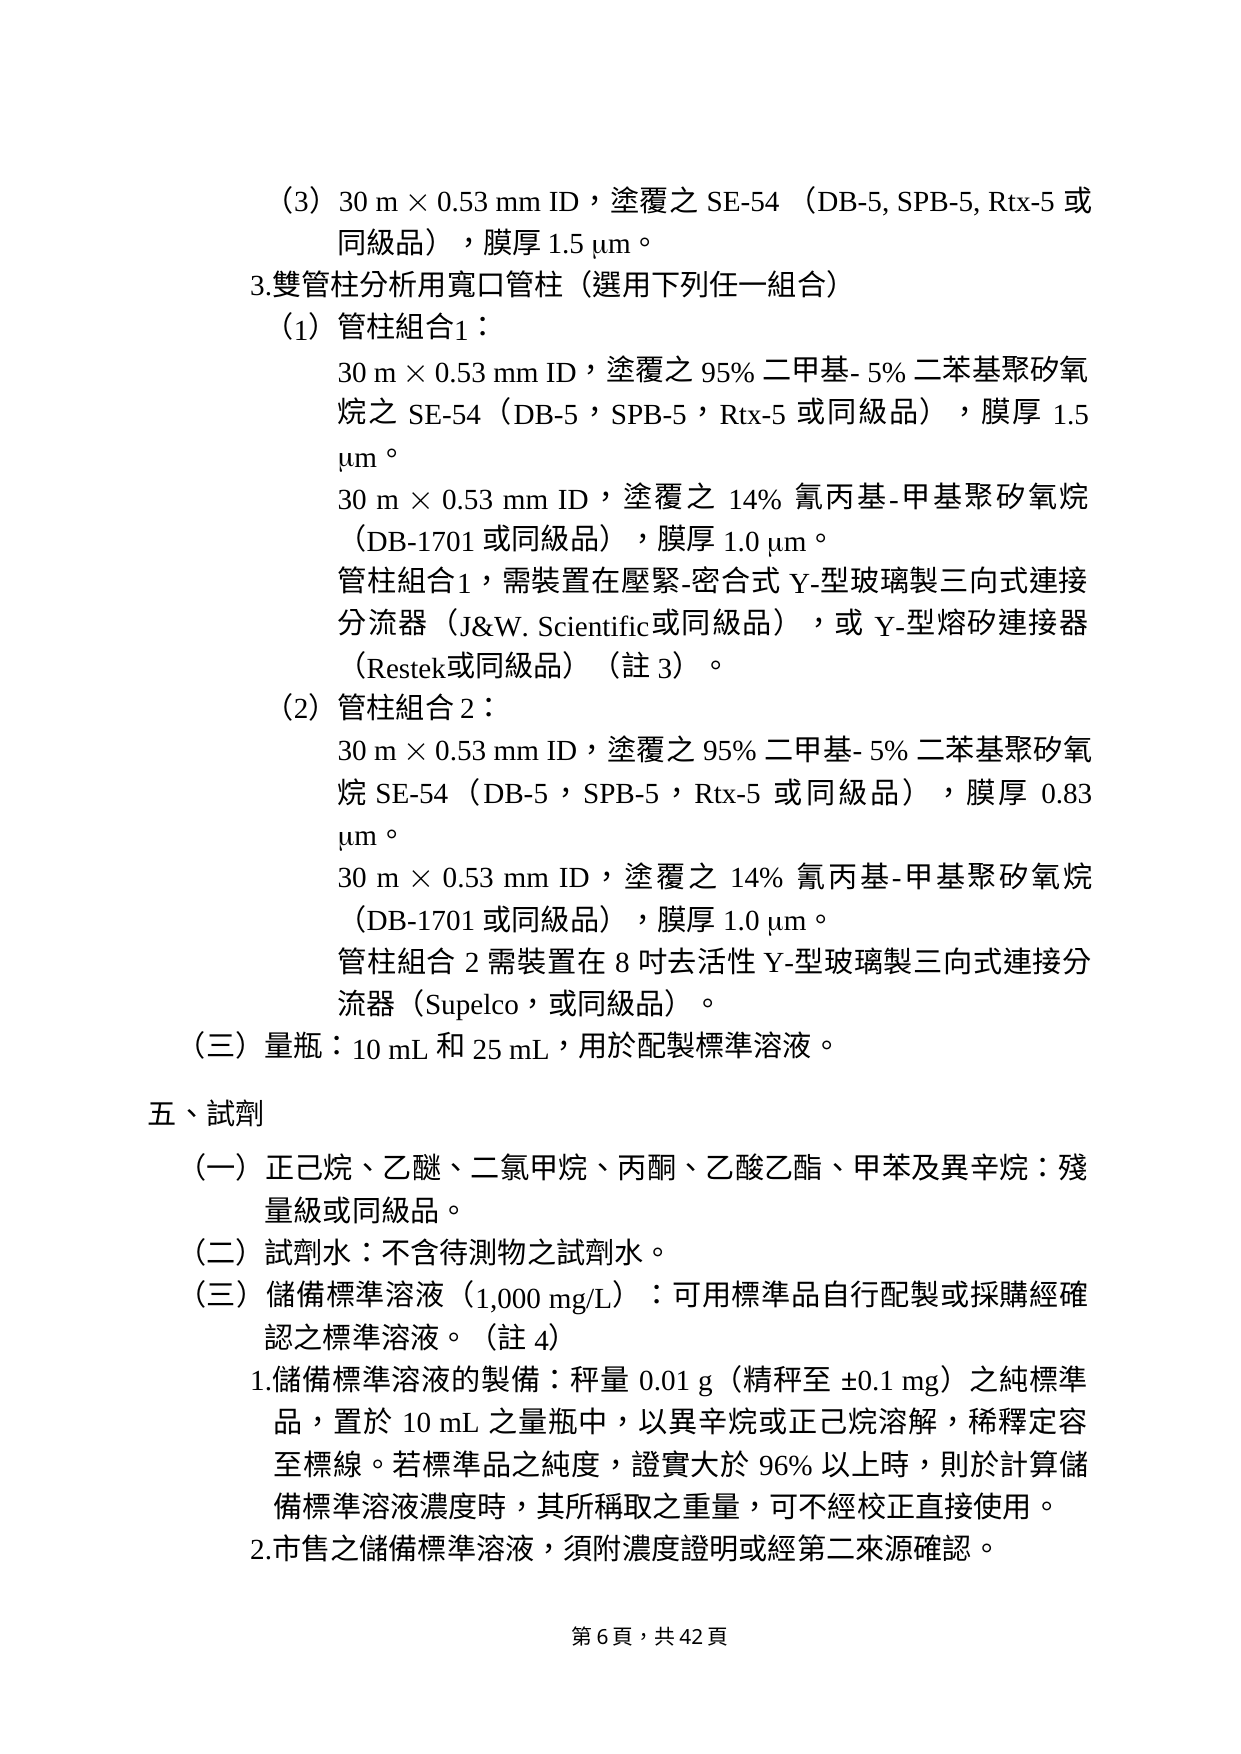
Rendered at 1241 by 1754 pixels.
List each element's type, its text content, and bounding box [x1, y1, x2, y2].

text 30 m  0.53 mm ID，塗覆之 14% 氰丙基-甲基聚矽氧烷（DB-1701 或同級品），膜厚 1.0 m。 [337, 854, 1092, 938]
subtitle 管柱組合1，需裝置在壓緊-密合式 Y-型玻璃製三向式連接分流器（J&W. Scientific或同級品），或 Y-型熔矽連接器（Restek或同級品）（註 3）。 [337, 558, 1089, 685]
text 30 m  0.53 mm ID，塗覆之 95% 二甲基- 5% 二苯基聚矽氧烷SE-54（DB-5，SPB-5，Rtx-5 或同級品），膜厚 0.83 m。 [337, 727, 1092, 854]
subtitle （三）量瓶：10 mL 和 25 mL，用於配製標準溶液。 [177, 1023, 1089, 1065]
subtitle 30 m  0.53 mm ID，塗覆之 14% 氰丙基-甲基聚矽氧烷（DB-1701 或同級品），膜厚 1.0 m。 [337, 473, 1089, 558]
subtitle （一）正己烷、乙醚、二氯甲烷、丙酮、乙酸乙酯、甲苯及異辛烷：殘量級或同級品。 [177, 1145, 1089, 1230]
subtitle （二）試劑水：不含待測物之試劑水。 [177, 1230, 1089, 1272]
subtitle 五、試劑 [148, 1090, 1108, 1133]
text 3.雙管柱分析用寬口管柱（選用下列任一組合） [250, 262, 1089, 304]
subtitle （三）儲備標準溶液（1,000 mg/L）：可用標準品自行配製或採購經確認之標準溶液。（註 4） [177, 1272, 1089, 1357]
subtitle （1）管柱組合1： [264, 304, 1089, 346]
text 1.儲備標準溶液的製備：秤量 0.01 g（精秤至 ±0.1 mg）之純標準品，置於 10 mL 之量瓶中，以異辛烷或正己烷溶解，稀釋定容至標線。若標準品之純度，證實大於 96% 以上時，則於計算儲備標準溶液濃度時，其所稱取之重量，可不經校正直接使用。 [250, 1357, 1089, 1526]
text （2）管柱組合2： [264, 685, 1092, 727]
text 管柱組合 2 需裝置在 8 吋去活性Y-型玻璃製三向式連接分流器（Supelco，或同級品）。 [337, 938, 1092, 1023]
text 2.市售之儲備標準溶液，須附濃度證明或經第二來源確認。 [250, 1526, 1089, 1568]
text （3）30 m  0.53 mm ID，塗覆之 SE-54 （DB-5, SPB-5, Rtx-5 或同級品），膜厚1.5 m。 [264, 177, 1092, 262]
subtitle 30 m  0.53 mm ID，塗覆之 95% 二甲基- 5% 二苯基聚矽氧烷之 SE-54（DB-5，SPB-5，Rtx-5 或同級品），膜厚 1.5 m。 [337, 346, 1089, 473]
